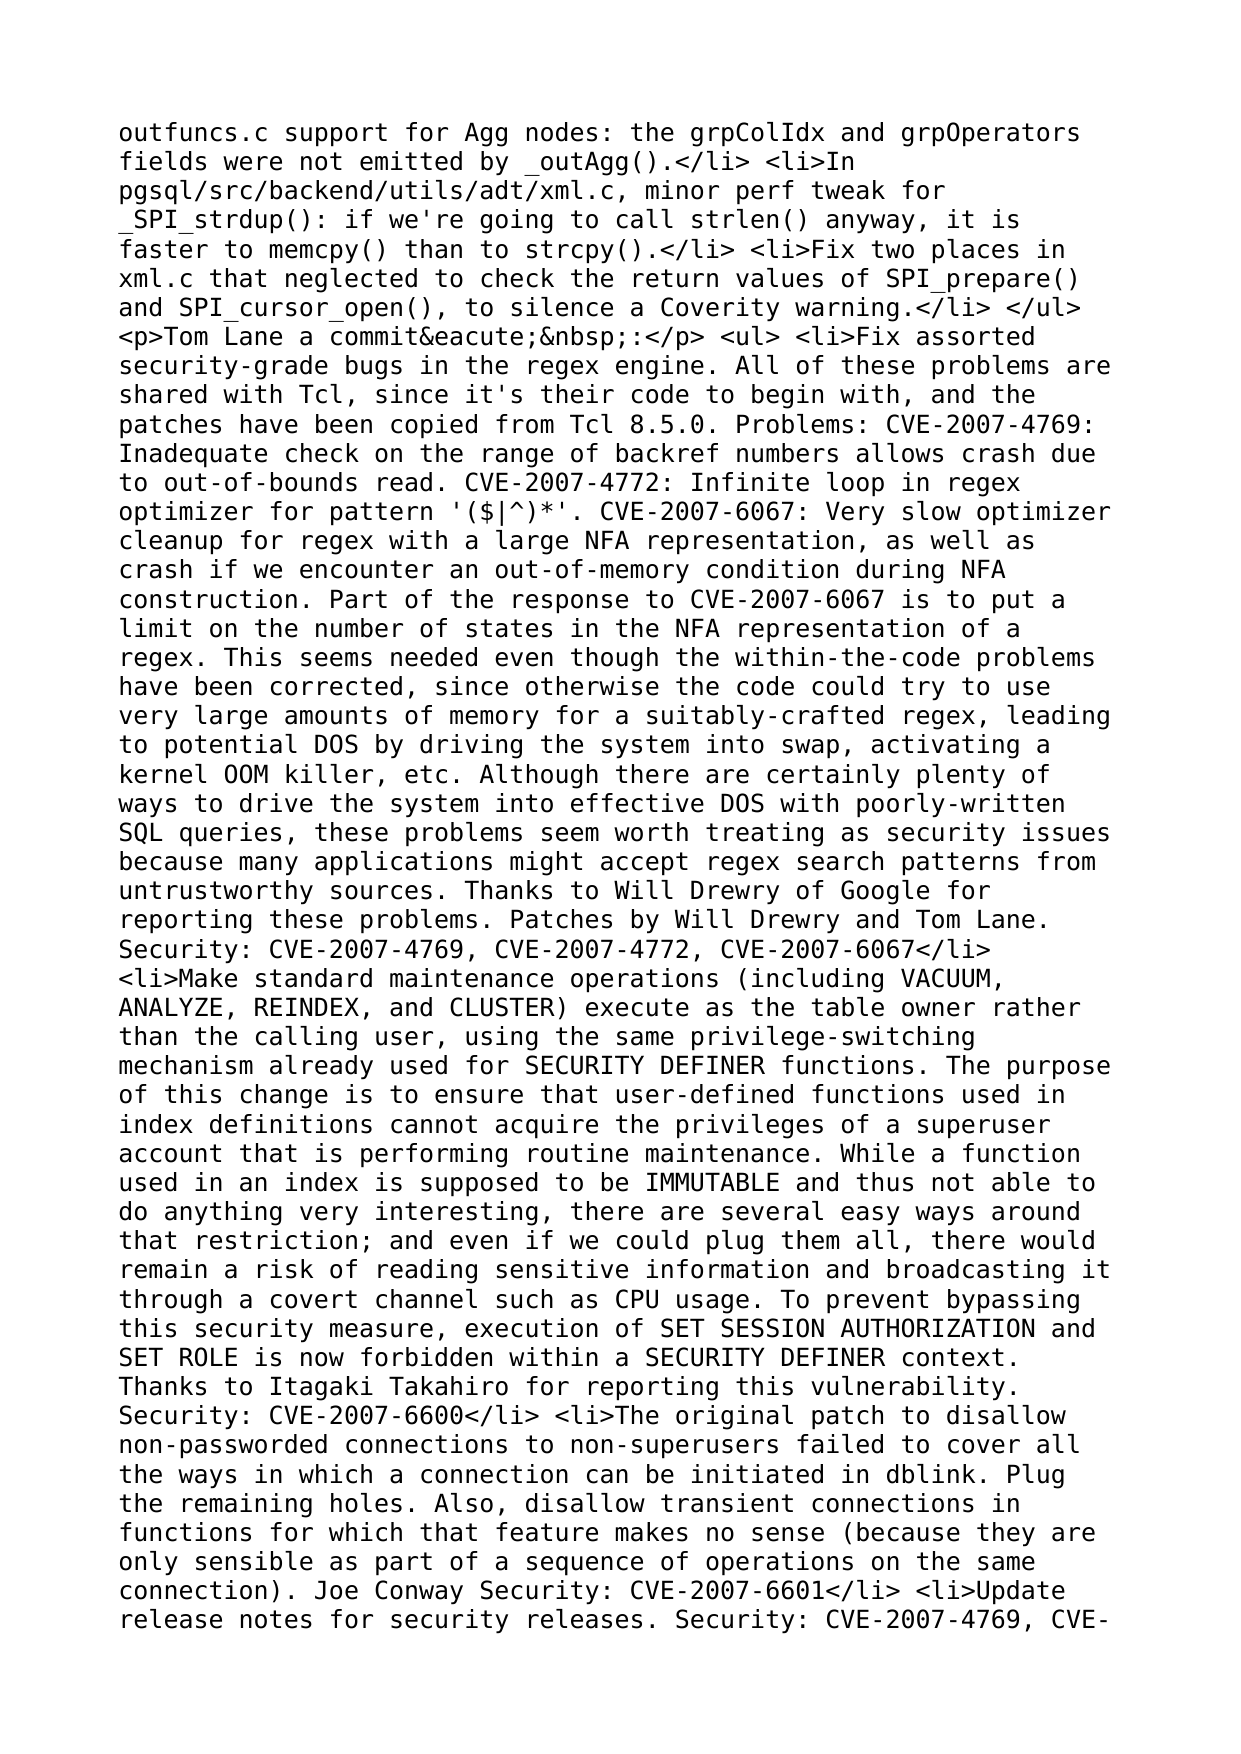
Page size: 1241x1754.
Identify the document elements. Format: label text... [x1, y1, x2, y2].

text outfuncs.c support for Agg nodes: the grpColIdx and grpOperators fields were not emitted by _outAgg().</li> <li>In pgsql/src/backend/utils/adt/xml.c, minor perf tweak for _SPI_strdup(): if we're going to call strlen() anyway, it is faster to memcpy() than to strcpy().</li> <li>Fix two places in xml.c that neglected to check the return values of SPI_prepare() and SPI_cursor_open(), to silence a Coverity warning.</li> </ul> <p>Tom Lane a commit&eacute;&nbsp;:</p> <ul> <li>Fix assorted security-grade bugs in the regex engine. All of these problems are shared with Tcl, since it's their code to begin with, and the patches have been copied from Tcl 8.5.0. Problems: CVE-2007-4769: Inadequate check on the range of backref numbers allows crash due to out-of-bounds read. CVE-2007-4772: Infinite loop in regex optimizer for pattern '($|^)*'. CVE-2007-6067: Very slow optimizer cleanup for regex with a large NFA representation, as well as crash if we encounter an out-of-memory condition during NFA construction. Part of the response to CVE-2007-6067 is to put a limit on the number of states in the NFA representation of a regex. This seems needed even though the within-the-code problems have been corrected, since otherwise the code could try to use very large amounts of memory for a suitably-crafted regex, leading to potential DOS by driving the system into swap, activating a kernel OOM killer, etc. Although there are certainly plenty of ways to drive the system into effective DOS with poorly-written SQL queries, these problems seem worth treating as security issues because many applications might accept regex search patterns from untrustworthy sources. Thanks to Will Drewry of Google for reporting these problems. Patches by Will Drewry and Tom Lane. Security: CVE-2007-4769, CVE-2007-4772, CVE-2007-6067</li> <li>Make standard maintenance operations (including VACUUM, ANALYZE, REINDEX, and CLUSTER) execute as the table owner rather than the calling user, using the same privilege-switching mechanism already used for SECURITY DEFINER functions. The purpose of this change is to ensure that user-defined functions used in index definitions cannot acquire the privileges of a superuser account that is performing routine maintenance. While a function used in an index is supposed to be IMMUTABLE and thus not able to do anything very interesting, there are several easy ways around that restriction; and even if we could plug them all, there would remain a risk of reading sensitive information and broadcasting it through a covert channel such as CPU usage. To prevent bypassing this security measure, execution of SET SESSION AUTHORIZATION and SET ROLE is now forbidden within a SECURITY DEFINER context. Thanks to Itagaki Takahiro for reporting this vulnerability. Security: CVE-2007-6600</li> <li>The original patch to disallow non-passworded connections to non-superusers failed to cover all the ways in which a connection can be initiated in dblink. Plug the remaining holes. Also, disallow transient connections in functions for which that feature makes no sense (because they are only sensible as part of a sequence of operations on the same connection). Joe Conway Security: CVE-2007-6601</li> <li>Update release notes for security releases. Security: CVE-2007-4769, CVE- [118, 118, 1122, 1635]
